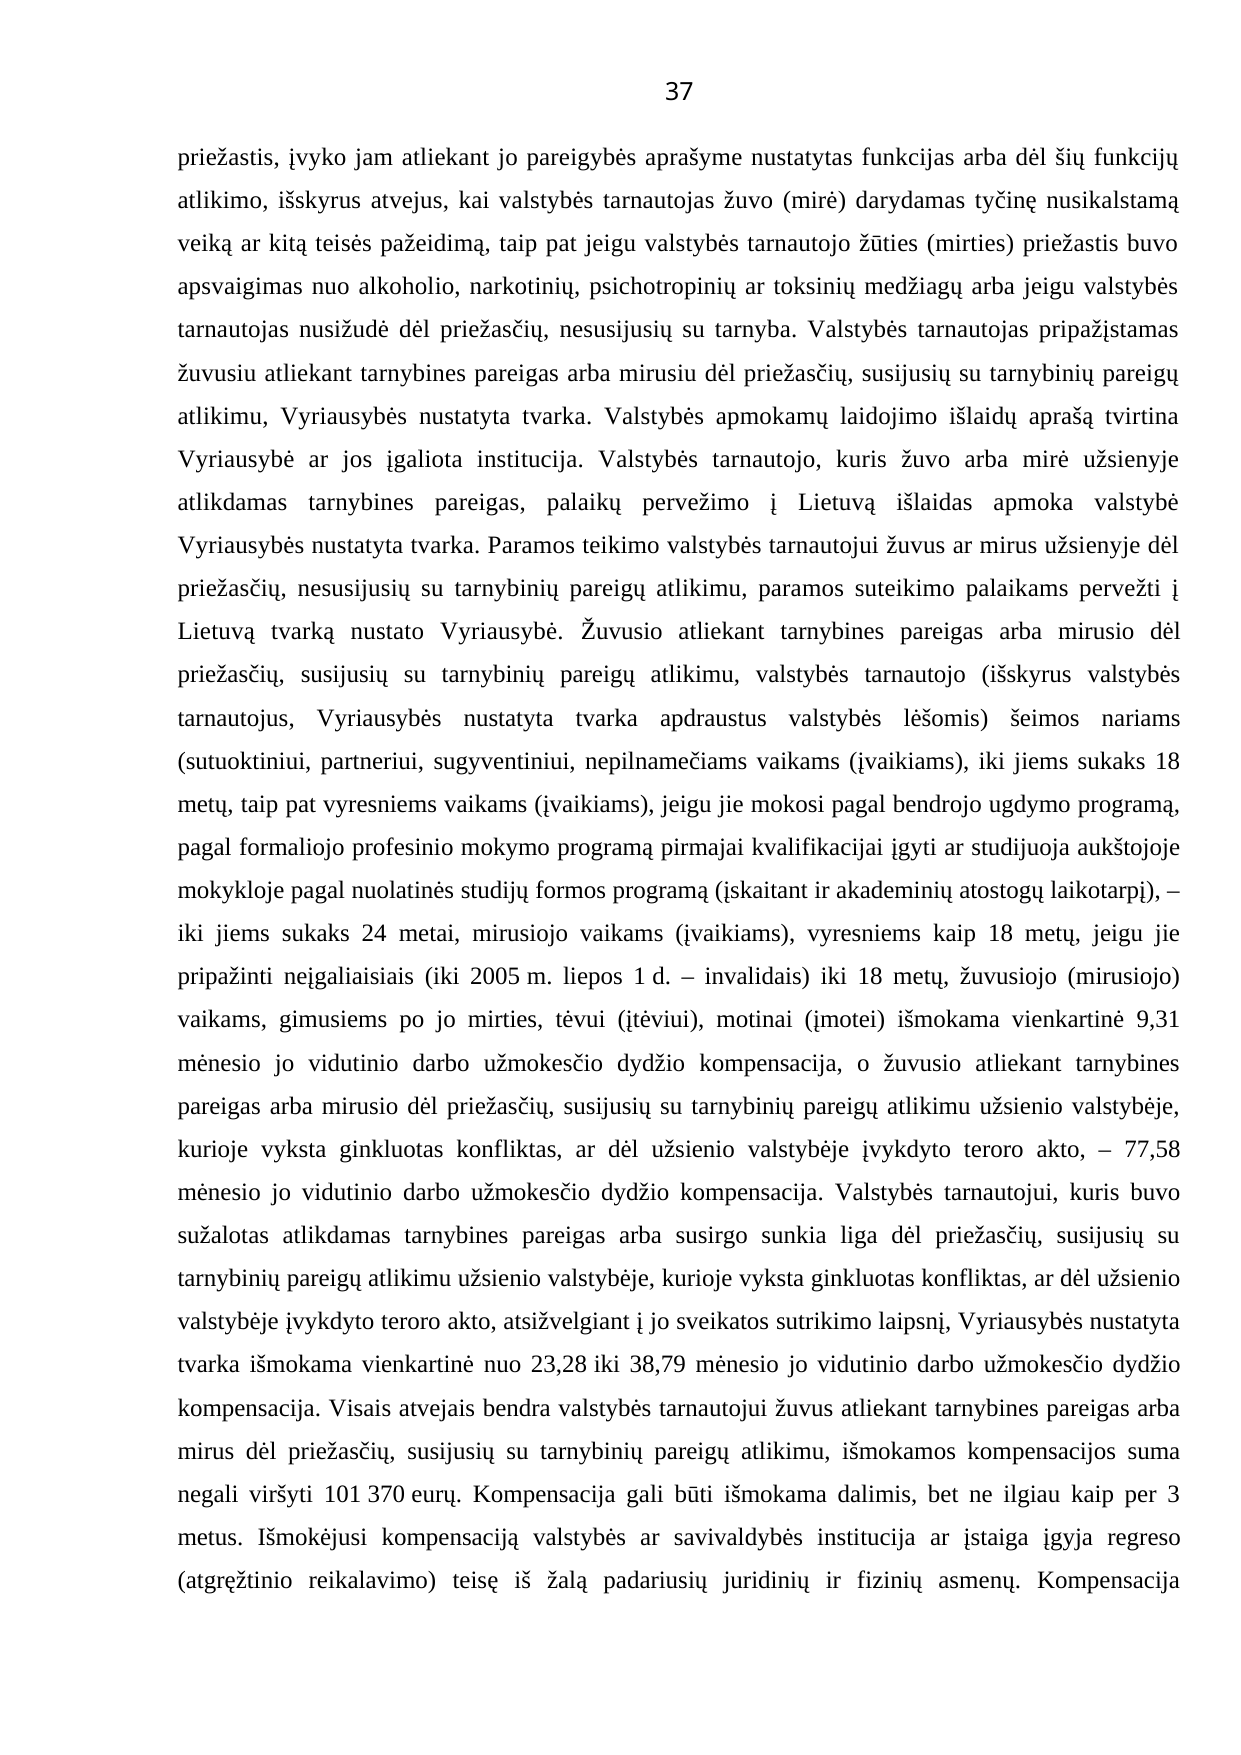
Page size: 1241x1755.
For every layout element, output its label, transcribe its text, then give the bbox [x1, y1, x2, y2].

text priežastis, įvyko jam atliekant jo pareigybės aprašyme nustatytas funkcijas arba dėl šių funkcijų atlikimo, išskyrus atvejus, kai valstybės tarnautojas žuvo (mirė) darydamas tyčinę nusikalstamą veiką ar kitą teisės pažeidimą, taip pat jeigu valstybės tarnautojo žūties (mirties) priežastis buvo apsvaigimas nuo alkoholio, narkotinių, psichotropinių ar toksinių medžiagų arba jeigu valstybės tarnautojas nusižudė dėl priežasčių, nesusijusių su tarnyba. Valstybės tarnautojas pripažįstamas žuvusiu atliekant tarnybines pareigas arba mirusiu dėl priežasčių, susijusių su tarnybinių pareigų atlikimu, Vyriausybės nustatyta tvarka. Valstybės apmokamų laidojimo išlaidų aprašą tvirtina Vyriausybė ar jos įgaliota institucija. Valstybės tarnautojo, kuris žuvo arba mirė užsienyje atlikdamas tarnybines pareigas, palaikų pervežimo į Lietuvą išlaidas apmoka valstybė Vyriausybės nustatyta tvarka. Paramos teikimo valstybės tarnautojui žuvus ar mirus užsienyje dėl priežasčių, nesusijusių su tarnybinių pareigų atlikimu, paramos suteikimo palaikams pervežti į Lietuvą tvarką nustato Vyriausybė. Žuvusio atliekant tarnybines pareigas arba mirusio dėl priežasčių, susijusių su tarnybinių pareigų atlikimu, valstybės tarnautojo (išskyrus valstybės tarnautojus, Vyriausybės nustatyta tvarka apdraustus valstybės lėšomis) šeimos nariams (sutuoktiniui, partneriui, sugyventiniui, nepilnamečiams vaikams (įvaikiams), iki jiems sukaks 18 metų, taip pat vyresniems vaikams (įvaikiams), jeigu jie mokosi pagal bendrojo ugdymo programą, pagal formaliojo profesinio mokymo programą pirmajai kvalifikacijai įgyti ar studijuoja aukštojoje mokykloje pagal nuolatinės studijų formos programą (įskaitant ir akademinių atostogų laikotarpį), – iki jiems sukaks 24 metai, mirusiojo vaikams (įvaikiams), vyresniems kaip 18 metų, jeigu jie pripažinti neįgaliaisiais (iki 2005 m. liepos 1 d. – invalidais) iki 18 metų, žuvusiojo (mirusiojo) vaikams, gimusiems po jo mirties, tėvui (įtėviui), motinai (įmotei) išmokama vienkartinė 9,31 mėnesio jo vidutinio darbo užmokesčio dydžio kompensacija, o žuvusio atliekant tarnybines pareigas arba mirusio dėl priežasčių, susijusių su tarnybinių pareigų atlikimu užsienio valstybėje, kurioje vyksta ginkluotas konfliktas, ar dėl užsienio valstybėje įvykdyto teroro akto, – 77,58 mėnesio jo vidutinio darbo užmokesčio dydžio kompensacija. Valstybės tarnautojui, kuris buvo sužalotas atlikdamas tarnybines pareigas arba susirgo sunkia liga dėl priežasčių, susijusių su tarnybinių pareigų atlikimu užsienio valstybėje, kurioje vyksta ginkluotas konfliktas, ar dėl užsienio valstybėje įvykdyto teroro akto, atsižvelgiant į jo sveikatos sutrikimo laipsnį, Vyriausybės nustatyta tvarka išmokama vienkartinė nuo 23,28 iki 38,79 mėnesio jo vidutinio darbo užmokesčio dydžio kompensacija. Visais atvejais bendra valstybės tarnautojui žuvus atliekant tarnybines pareigas arba mirus dėl priežasčių, susijusių su tarnybinių pareigų atlikimu, išmokamos kompensacijos suma negali viršyti 101 370 eurų. Kompensacija gali būti išmokama dalimis, bet ne ilgiau kaip per 3 metus. Išmokėjusi kompensaciją valstybės ar savivaldybės institucija ar įstaiga įgyja regreso (atgręžtinio reikalavimo) teisę iš žalą padariusių juridinių ir fizinių asmenų. Kompensacija [177, 142, 1181, 1594]
